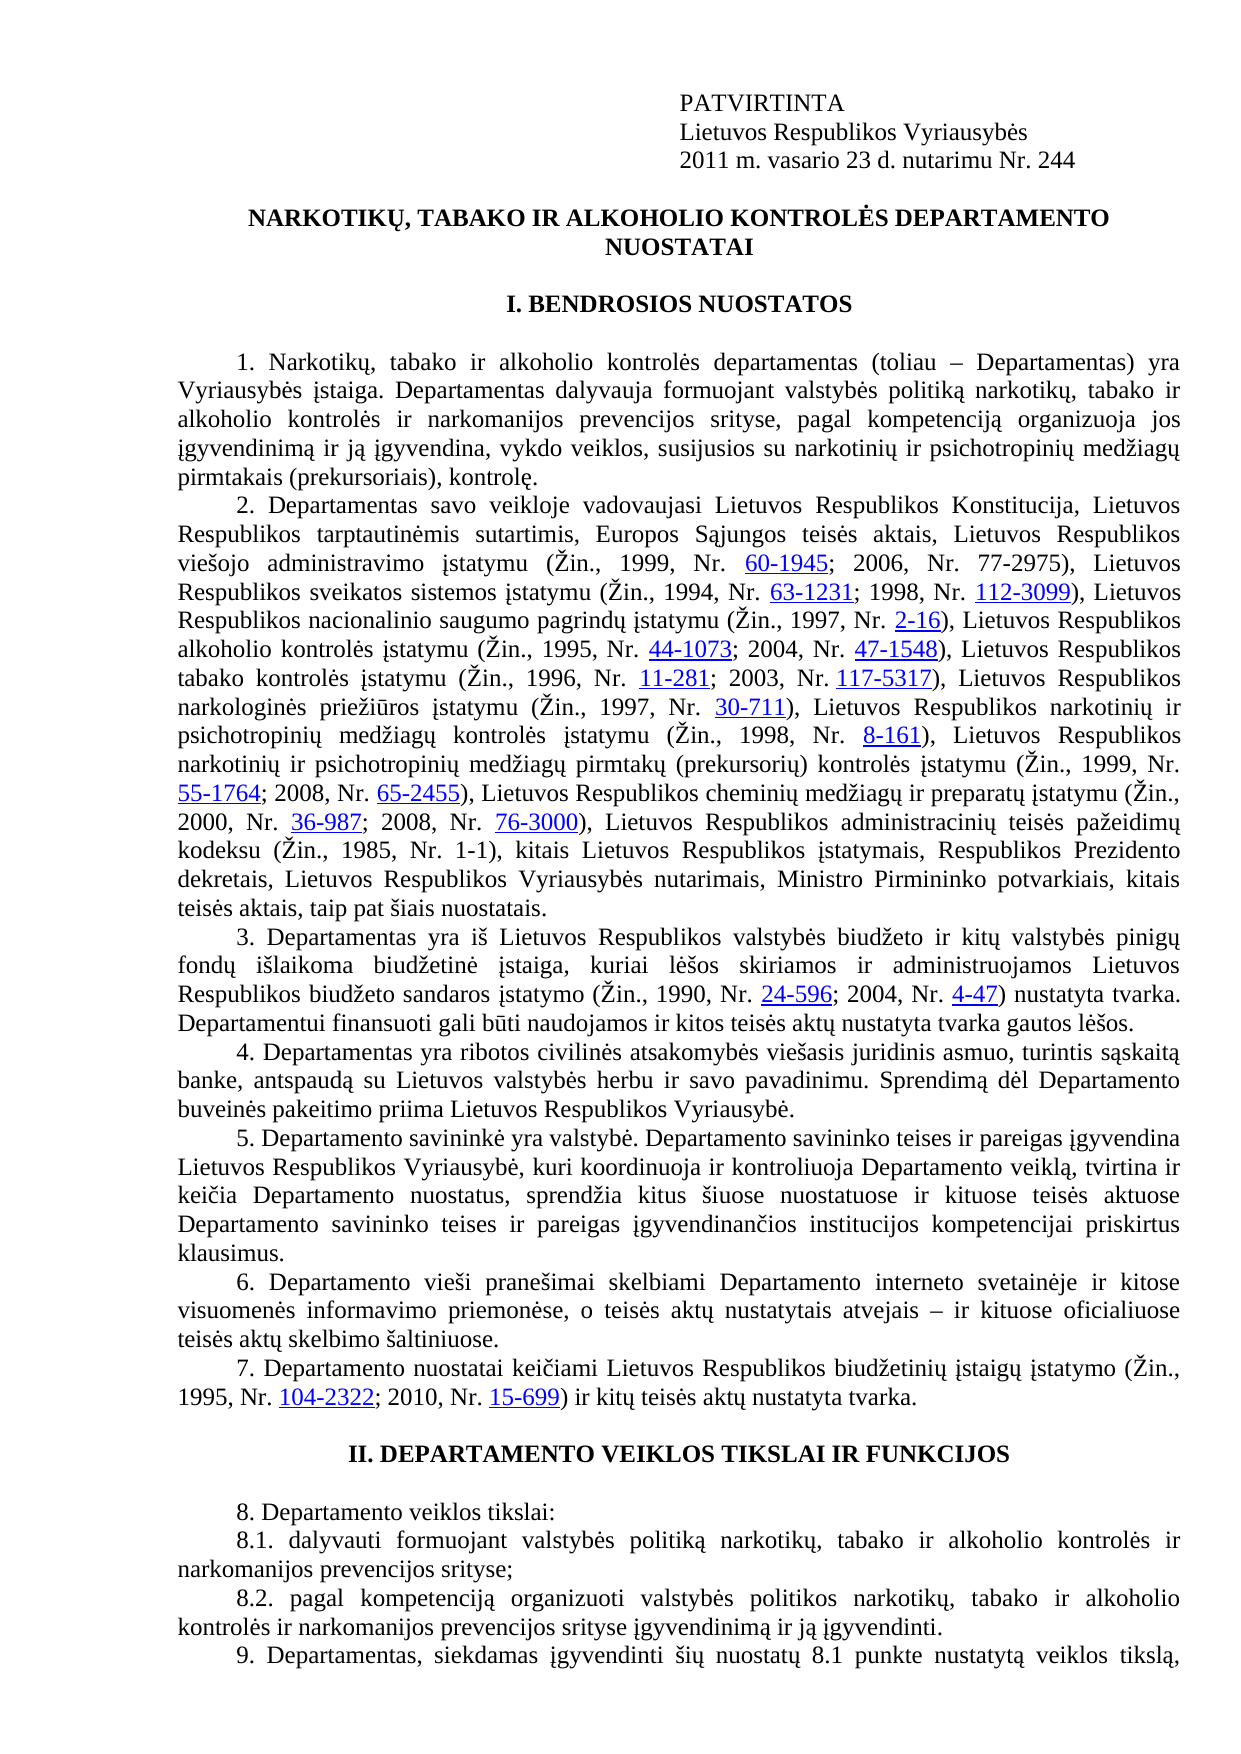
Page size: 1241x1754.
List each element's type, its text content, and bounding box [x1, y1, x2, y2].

text Lietuvos Respublikos Vyriausybės [679, 117, 1181, 145]
text NARKOTIKŲ, TABAKO IR ALKOHOLIO KONTROLĖS DEPARTAMENTO NUOSTATAI [177, 203, 1181, 260]
text 6. Departamento vieši pranešimai skelbiami Departamento interneto svetainėje ir kitose visuomenės informavimo priemonėse, o teisės aktų nustatytais atvejais – ir kituose oficialiuose teisės aktų skelbimo šaltiniuose. [177, 1267, 1181, 1353]
text 4. Departamentas yra ribotos civilinės atsakomybės viešasis juridinis asmuo, turintis sąskaitą banke, antspaudą su Lietuvos valstybės herbu ir savo pavadinimu. Sprendimą dėl Departamento buveinės pakeitimo priima Lietuvos Respublikos Vyriausybė. [177, 1037, 1181, 1123]
text Patvirtinta [679, 88, 1181, 117]
text 8.2. pagal kompetenciją organizuoti valstybės politikos narkotikų, tabako ir alkoholio kontrolės ir narkomanijos prevencijos srityse įgyvendinimą ir ją įgyvendinti. [177, 1583, 1181, 1640]
text 1. Narkotikų, tabako ir alkoholio kontrolės departamentas (toliau – Departamentas) yra Vyriausybės įstaiga. Departamentas dalyvauja formuojant valstybės politiką narkotikų, tabako ir alkoholio kontrolės ir narkomanijos prevencijos srityse, pagal kompetenciją organizuoja jos įgyvendinimą ir ją įgyvendina, vykdo veiklos, susijusios su narkotinių ir psichotropinių medžiagų pirmtakais (prekursoriais), kontrolę. [177, 347, 1181, 490]
text II. DEPARTAMENTO veiklos tikslai IR FUNKCIJOS [177, 1439, 1181, 1468]
text I. BENDROSIOS NUOSTATOS [177, 289, 1181, 318]
text 5. Departamento savininkė yra valstybė. Departamento savininko teises ir pareigas įgyvendina Lietuvos Respublikos Vyriausybė, kuri koordinuoja ir kontroliuoja Departamento veiklą, tvirtina ir keičia Departamento nuostatus, sprendžia kitus šiuose nuostatuose ir kituose teisės aktuose Departamento savininko teises ir pareigas įgyvendinančios institucijos kompetencijai priskirtus klausimus. [177, 1123, 1181, 1267]
text 2011 m. vasario 23 d. nutarimu Nr. 244 [679, 145, 1181, 174]
text 8.1. dalyvauti formuojant valstybės politiką narkotikų, tabako ir alkoholio kontrolės ir narkomanijos prevencijos srityse; [177, 1525, 1181, 1583]
text 8. Departamento veiklos tikslai: [177, 1497, 1181, 1525]
text 7. Departamento nuostatai keičiami Lietuvos Respublikos biudžetinių įstaigų įstatymo (Žin., 1995, Nr. 104-2322; 2010, Nr. 15-699) ir kitų teisės aktų nustatyta tvarka. [177, 1353, 1181, 1410]
text 3. Departamentas yra iš Lietuvos Respublikos valstybės biudžeto ir kitų valstybės pinigų fondų išlaikoma biudžetinė įstaiga, kuriai lėšos skiriamos ir administruojamos Lietuvos Respublikos biudžeto sandaros įstatymo (Žin., 1990, Nr. 24-596; 2004, Nr. 4-47) nustatyta tvarka. Departamentui finansuoti gali būti naudojamos ir kitos teisės aktų nustatyta tvarka gautos lėšos. [177, 922, 1181, 1037]
text 2. Departamentas savo veikloje vadovaujasi Lietuvos Respublikos Konstitucija, Lietuvos Respublikos tarptautinėmis sutartimis, Europos Sąjungos teisės aktais, Lietuvos Respublikos viešojo administravimo įstatymu (Žin., 1999, Nr. 60-1945; 2006, Nr. 77-2975), Lietuvos Respublikos sveikatos sistemos įstatymu (Žin., 1994, Nr. 63-1231; 1998, Nr. 112-3099), Lietuvos Respublikos nacionalinio saugumo pagrindų įstatymu (Žin., 1997, Nr. 2-16), Lietuvos Respublikos alkoholio kontrolės įstatymu (Žin., 1995, Nr. 44-1073; 2004, Nr. 47-1548), Lietuvos Respublikos tabako kontrolės įstatymu (Žin., 1996, Nr. 11-281; 2003, Nr. 117-5317), Lietuvos Respublikos narkologinės priežiūros įstatymu (Žin., 1997, Nr. 30-711), Lietuvos Respublikos narkotinių ir psichotropinių medžiagų kontrolės įstatymu (Žin., 1998, Nr. 8-161), Lietuvos Respublikos narkotinių ir psichotropinių medžiagų pirmtakų (prekursorių) kontrolės įstatymu (Žin., 1999, Nr. 55-1764; 2008, Nr. 65-2455), Lietuvos Respublikos cheminių medžiagų ir preparatų įstatymu (Žin., 2000, Nr. 36-987; 2008, Nr. 76-3000), Lietuvos Respublikos administracinių teisės pažeidimų kodeksu (Žin., 1985, Nr. 1-1), kitais Lietuvos Respublikos įstatymais, Respublikos Prezidento dekretais, Lietuvos Respublikos Vyriausybės nutarimais, Ministro Pirmininko potvarkiais, kitais teisės aktais, taip pat šiais nuostatais. [177, 490, 1181, 922]
text 9. Departamentas, siekdamas įgyvendinti šių nuostatų 8.1 punkte nustatytą veiklos tikslą, [177, 1640, 1181, 1669]
